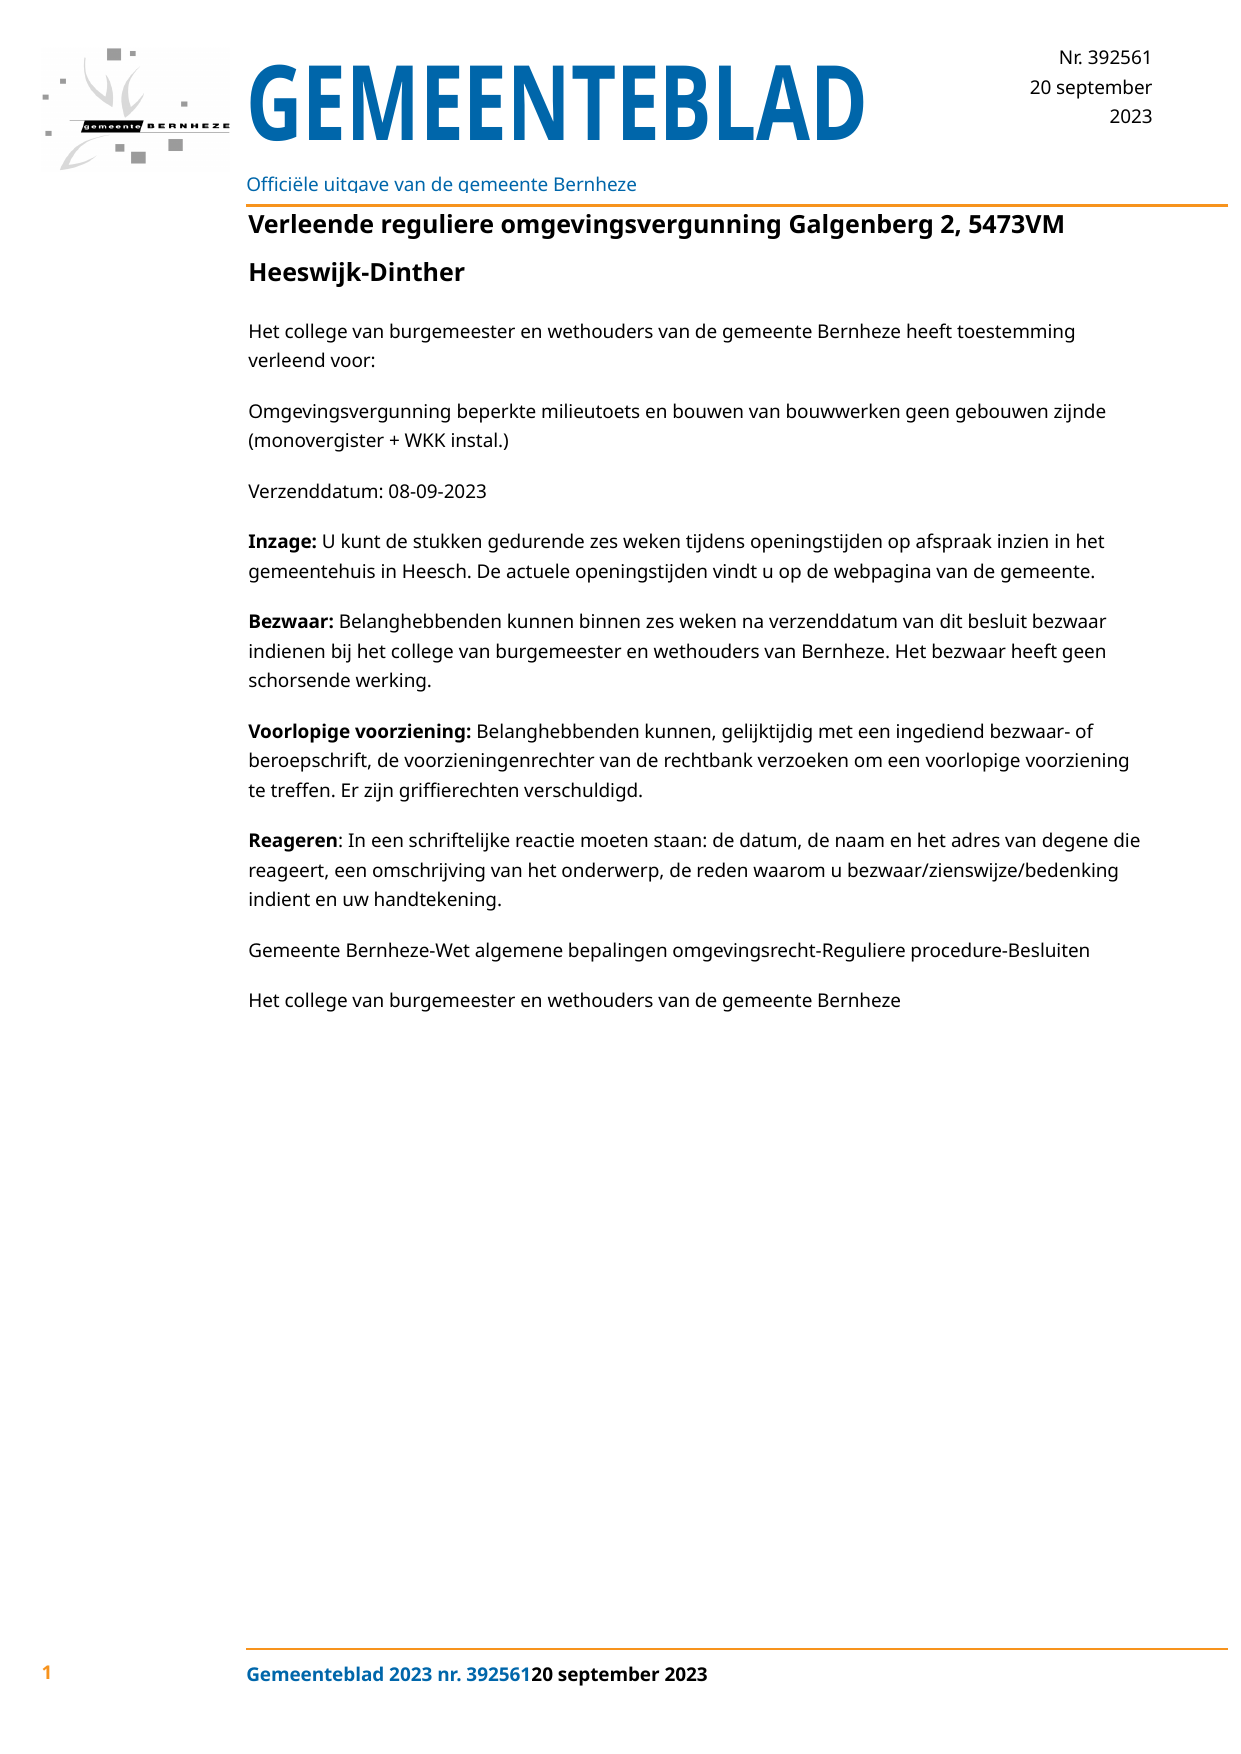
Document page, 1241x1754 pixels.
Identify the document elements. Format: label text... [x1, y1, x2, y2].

text Verzenddatum: 08-09-2023 [248, 478, 1152, 504]
text Reageren: In een schriftelijke reactie moeten staan: de datum, de naam en het adres van degene die reageert, een omschrijving van het onderwerp, de reden waarom u bezwaar/zienswijze/bedenking indient en uw handtekening. [248, 827, 1152, 912]
text Gemeente Bernheze-Wet algemene bepalingen omgevingsrecht-Reguliere procedure-Besluiten [248, 937, 1152, 963]
text Inzage: U kunt de stukken gedurende zes weken tijdens openingstijden op afspraak inzien in het gemeentehuis in Heesch. De actuele openingstijden vindt u op de webpagina van de gemeente. [248, 528, 1152, 584]
picture [41, 47, 231, 172]
text Bezwaar: Belanghebbenden kunnen binnen zes weken na verzenddatum van dit besluit bezwaar indienen bij het college van burgemeester en wethouders van Bernheze. Het bezwaar heeft geen schorsende werking. [248, 608, 1152, 693]
text Verleende reguliere omgevingsvergunning Galgenberg 2, 5473VM Heeswijk-Dinther [248, 207, 1152, 288]
text Het college van burgemeester en wethouders van de gemeente Bernheze [248, 987, 1152, 1013]
text Het college van burgemeester en wethouders van de gemeente Bernheze heeft toestemming verleend voor: [248, 318, 1152, 373]
text Voorlopige voorziening: Belanghebbenden kunnen, gelijktijdig met een ingediend bezwaar- of beroepschrift, de voorzieningenrechter van de rechtbank verzoeken om een voorlopige voorziening te treffen. Er zijn griffierechten verschuldigd. [248, 718, 1152, 803]
text Omgevingsvergunning beperkte milieutoets en bouwen van bouwwerken geen gebouwen zijnde (monovergister + WKK instal.) [248, 398, 1152, 453]
